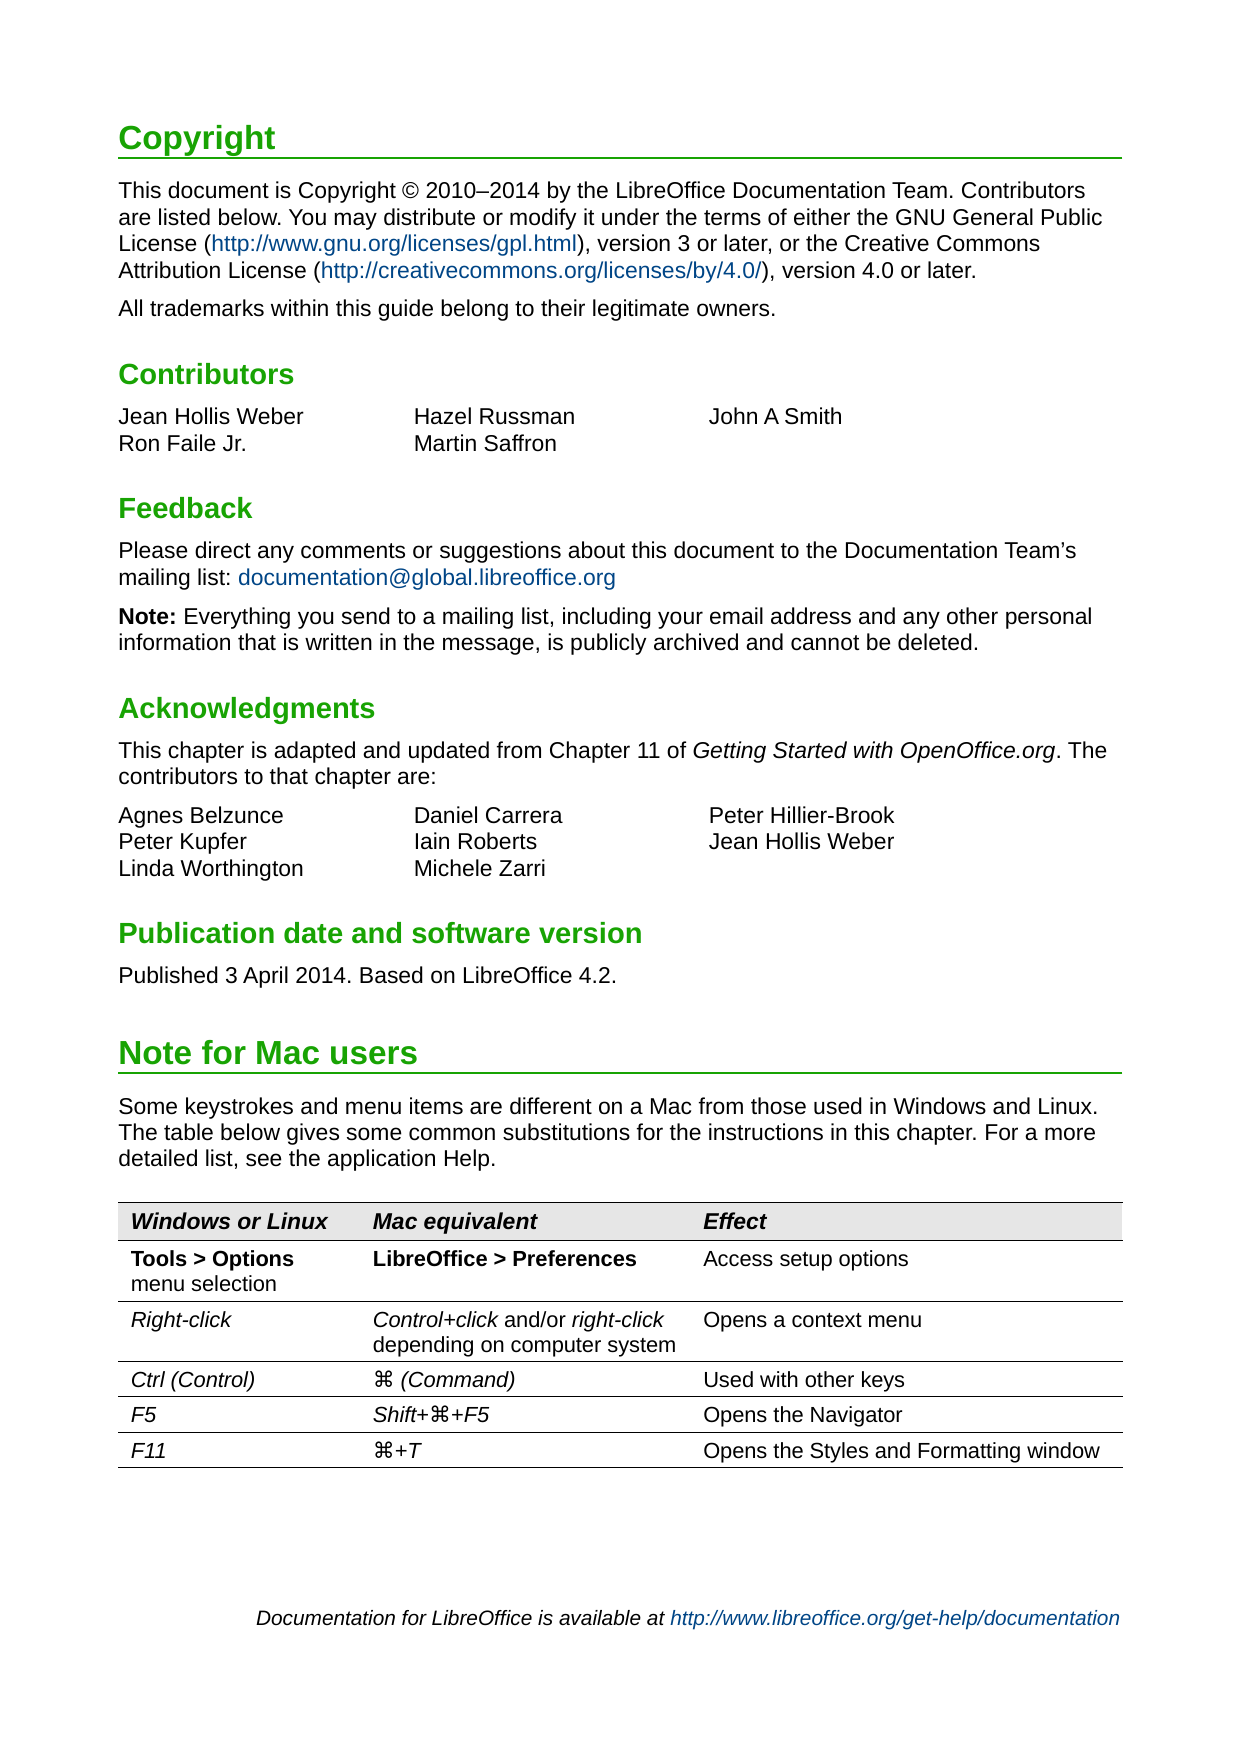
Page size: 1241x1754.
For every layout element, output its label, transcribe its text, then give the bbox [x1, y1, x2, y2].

table_cell LibreOffice > Preferences [360, 1241, 691, 1301]
text Jean Hollis Weber Hazel Russman John A Smith Ron Faile Jr. Martin Saffron [118, 403, 1122, 456]
table_cell Shift+⌘+F5 [360, 1397, 691, 1432]
text Please direct any comments or suggestions about this document to the Documentation Team’s mailing list: documentation@global.libreoffice.org [118, 537, 1122, 590]
text Some keystrokes and menu items are different on a Mac from those used in Windows and Linux. The table below gives some common substitutions for the instructions in this chapter. For a more detailed list, see the application Help. [118, 1093, 1122, 1172]
subtitle Copyright [118, 118, 1122, 157]
table_cell Used with other keys [691, 1362, 1122, 1396]
subtitle Feedback [118, 491, 1122, 525]
table_cell F5 [118, 1397, 360, 1432]
table_cell F11 [118, 1433, 360, 1467]
table_cell Opens the Styles and Formatting window [691, 1433, 1122, 1467]
table_cell ⌘+T [360, 1433, 691, 1467]
table_cell Access setup options [691, 1241, 1122, 1301]
table_cell Control+click and/or right-click depending on computer system [360, 1302, 691, 1361]
table_cell Opens a context menu [691, 1302, 1122, 1361]
text Published 3 April 2014. Based on LibreOffice 4.2. [118, 962, 1122, 989]
text Agnes Belzunce Daniel Carrera Peter Hillier-Brook Peter Kupfer Iain Roberts Jean Hollis Weber Linda Worthington Michele Zarri [118, 802, 1122, 881]
table_cell ⌘ (Command) [360, 1362, 691, 1396]
table_header Windows or Linux [118, 1203, 360, 1240]
text This chapter is adapted and updated from Chapter 11 of Getting Started with OpenOffice.org. The contributors to that chapter are: [118, 737, 1122, 789]
text This document is Copyright © 2010–2014 by the LibreOffice Documentation Team. Contributors are listed below. You may distribute or modify it under the terms of either the GNU General Public License (http://www.gnu.org/licenses/gpl.html), version 3 or later, or the Creative Commons Attribution License (http://creativecommons.org/licenses/by/4.0/), version 4.0 or later. [118, 177, 1122, 283]
table_cell Tools > Options menu selection [118, 1241, 360, 1301]
subtitle Acknowledgments [118, 691, 1122, 724]
table_header Mac equivalent [360, 1203, 691, 1240]
table_cell Opens the Navigator [691, 1397, 1122, 1432]
subtitle Note for Mac users [118, 1033, 1122, 1072]
subtitle Contributors [118, 357, 1122, 391]
subtitle Publication date and software version [118, 917, 1122, 950]
table_cell Ctrl (Control) [118, 1362, 360, 1396]
text Note: Everything you send to a mailing list, including your email address and any other personal information that is written in the message, is publicly archived and cannot be deleted. [118, 603, 1122, 655]
text All trademarks within this guide belong to their legitimate owners. [118, 295, 1122, 322]
table_cell Right-click [118, 1302, 360, 1361]
table_header Effect [691, 1203, 1122, 1240]
